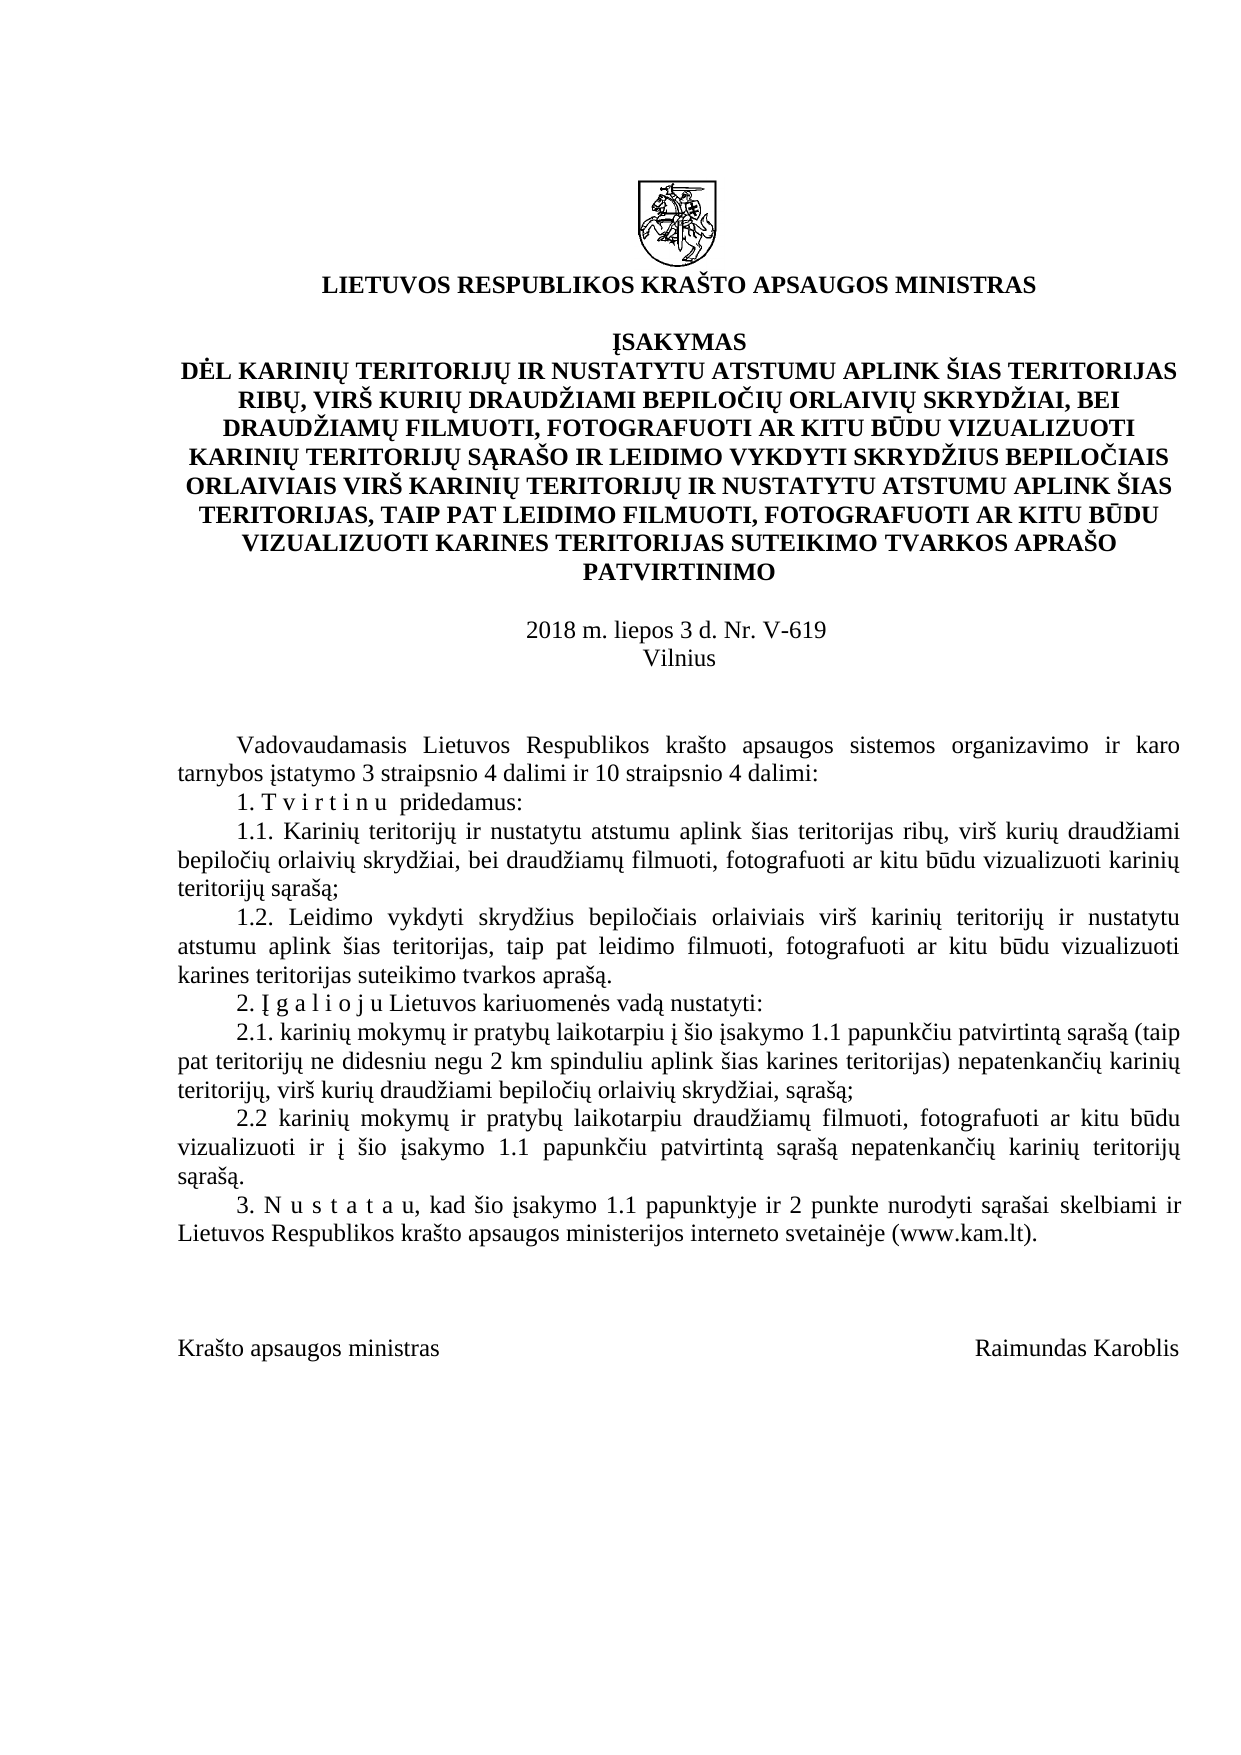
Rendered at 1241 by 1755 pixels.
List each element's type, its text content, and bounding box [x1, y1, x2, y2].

text 1.1. Karinių teritorijų ir nustatytu atstumu aplink šias teritorijas ribų, virš kurių draudžiami bepiločių orlaivių skrydžiai, bei draudžiamų filmuoti, fotografuoti ar kitu būdu vizualizuoti karinių teritorijų sąrašą; [177, 816, 1181, 902]
text 3. N u s t a t a u, kad šio įsakymo 1.1 papunktyje ir 2 punkte nurodyti sąrašai skelbiami ir Lietuvos Respublikos krašto apsaugos ministerijos interneto svetainėje (www.kam.lt). [177, 1190, 1181, 1247]
text 2.2 karinių mokymų ir pratybų laikotarpiu draudžiamų filmuoti, fotografuoti ar kitu būdu vizualizuoti ir į šio įsakymo 1.1 papunkčiu patvirtintą sąrašą nepatenkančių karinių teritorijų sąrašą. [177, 1103, 1181, 1190]
text DĖL KARINIŲ TERITORIJŲ IR NUSTATYTU ATSTUMU APLINK ŠIAS TERITORIJAS RIBŲ, VIRŠ KURIŲ DRAUDŽIAMI BEPILOČIŲ ORLAIVIŲ SKRYDŽIAI, BEI DRAUDŽIAMŲ FILMUOTI, FOTOGRAFUOTI AR KITU BŪDU VIZUALIZUOTI KARINIŲ TERITORIJŲ SĄRAŠO IR LEIDIMO VYKDYTI SKRYDŽIUS BEPILOČIAIS ORLAIVIAIS VIRŠ KARINIŲ TERITORIJŲ IR NUSTATYTU ATSTUMU APLINK ŠIAS TERITORIJAS, TAIP PAT LEIDIMO FILMUOTI, FOTOGRAFUOTI AR KITU BŪDU VIZUALIZUOTI KARINES TERITORIJAS SUTEIKIMO TVARKOS APRAŠO PATVIRTINIMO [177, 356, 1181, 586]
text Krašto apsaugos ministras Raimundas Karoblis [177, 1333, 1181, 1362]
text Vilnius [177, 643, 1181, 672]
text 2. Į g a l i o j u Lietuvos kariuomenės vadą nustatyti: [177, 988, 1181, 1017]
text 2.1. karinių mokymų ir pratybų laikotarpiu į šio įsakymo 1.1 papunkčiu patvirtintą sąrašą (taip pat teritorijų ne didesniu negu 2 km spinduliu aplink šias karines teritorijas) nepatenkančių karinių teritorijų, virš kurių draudžiami bepiločių orlaivių skrydžiai, sąrašą; [177, 1017, 1181, 1103]
text 1. T v i r t i n u pridedamus: [177, 787, 1181, 816]
text LIETUVOS RESPUBLIKOS KRAŠTO APSAUGOS MINISTRAS [177, 270, 1181, 298]
text ĮSAKYMAS [177, 327, 1181, 356]
text Vadovaudamasis Lietuvos Respublikos krašto apsaugos sistemos organizavimo ir karo tarnybos įstatymo 3 straipsnio 4 dalimi ir 10 straipsnio 4 dalimi: [177, 730, 1181, 787]
text 1.2. Leidimo vykdyti skrydžius bepiločiais orlaiviais virš karinių teritorijų ir nustatytu atstumu aplink šias teritorijas, taip pat leidimo filmuoti, fotografuoti ar kitu būdu vizualizuoti karines teritorijas suteikimo tvarkos aprašą. [177, 902, 1181, 988]
text 2018 m. liepos 3 d. Nr. V-619 [177, 615, 1181, 643]
